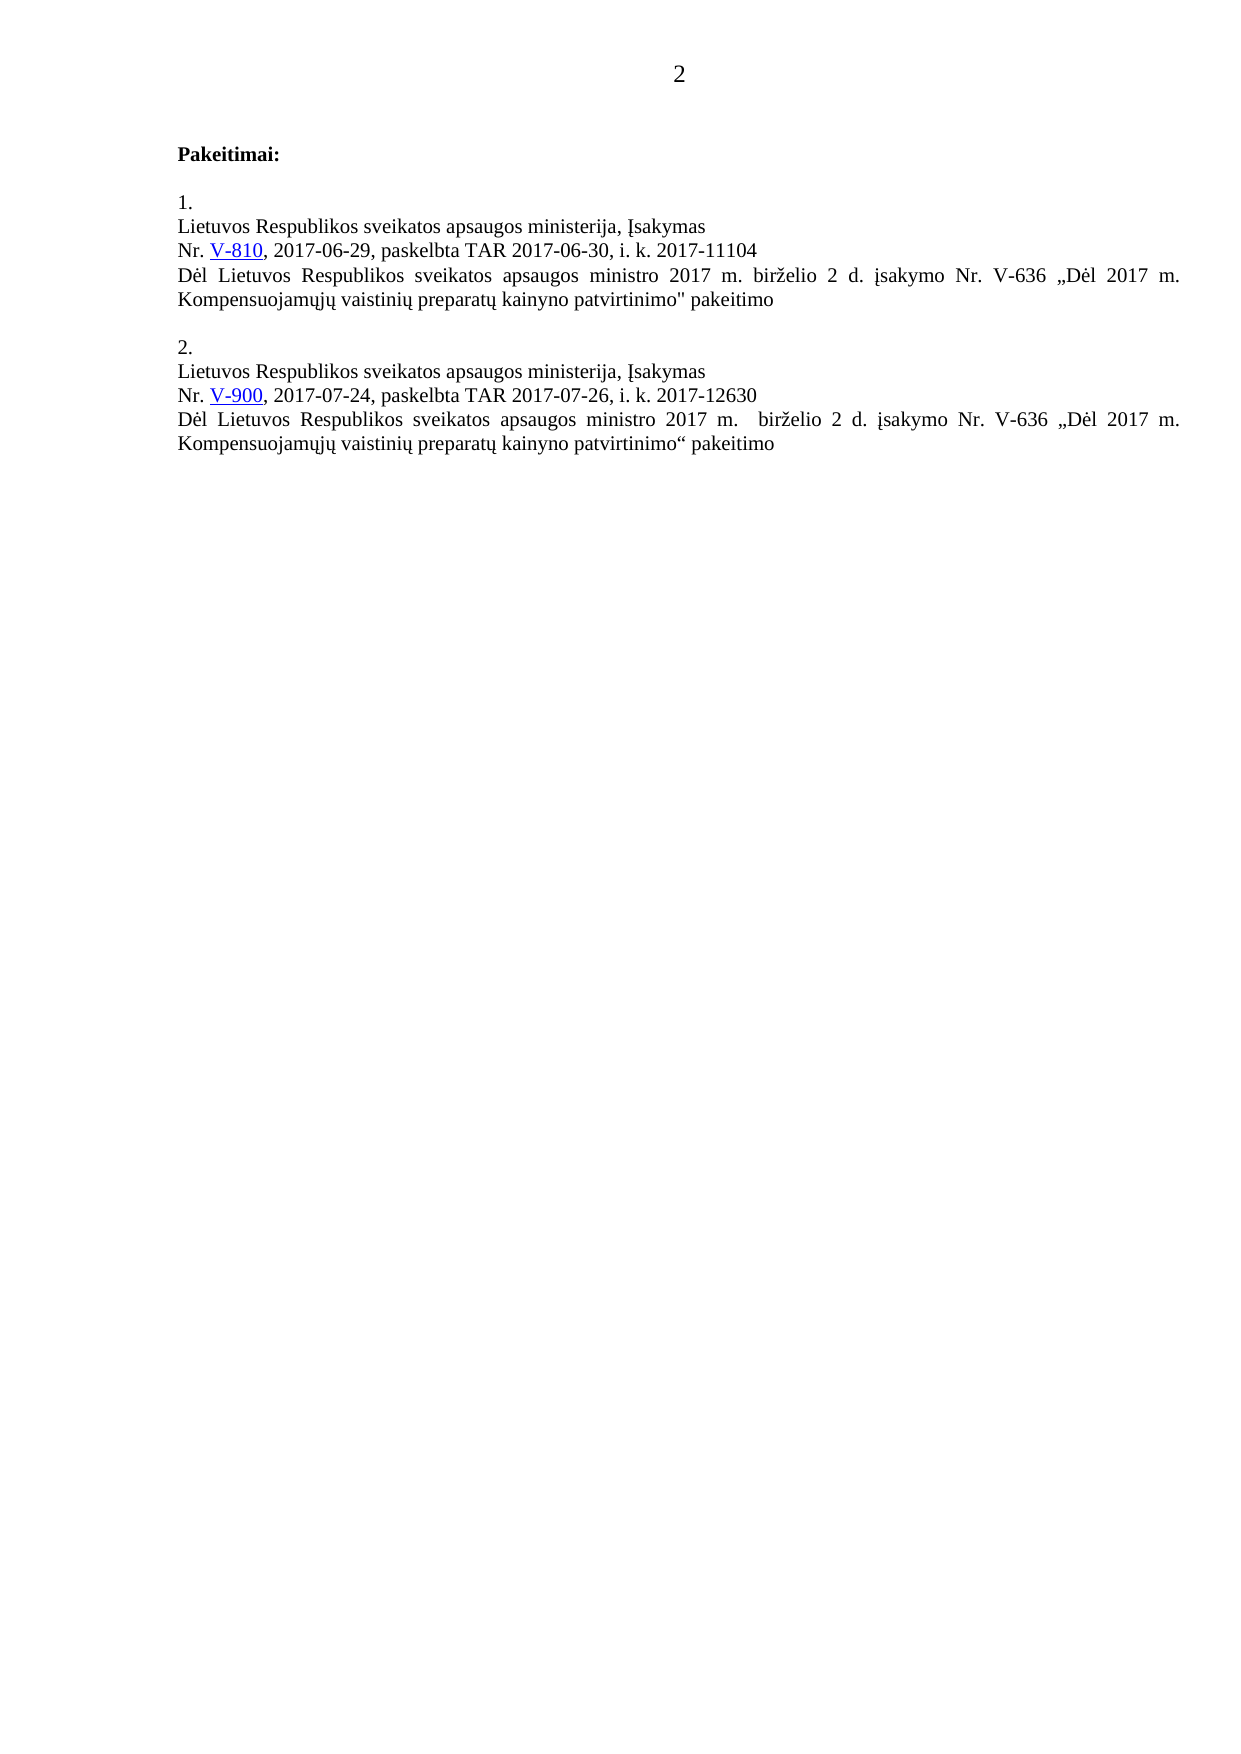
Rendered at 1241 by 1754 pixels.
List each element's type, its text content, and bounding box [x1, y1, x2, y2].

text Dėl Lietuvos Respublikos sveikatos apsaugos ministro 2017 m. birželio 2 d. įsakymo Nr. V-636 „Dėl 2017 m. Kompensuojamųjų vaistinių preparatų kainyno patvirtinimo" pakeitimo [177, 262, 1181, 311]
text Lietuvos Respublikos sveikatos apsaugos ministerija, Įsakymas [177, 359, 1181, 383]
text 2. [177, 335, 1181, 359]
text Nr. V-900, 2017-07-24, paskelbta TAR 2017-07-26, i. k. 2017-12630 [177, 383, 1181, 407]
text Lietuvos Respublikos sveikatos apsaugos ministerija, Įsakymas [177, 214, 1181, 238]
text Pakeitimai: [177, 142, 1181, 166]
text 1. [177, 190, 1181, 214]
text Dėl Lietuvos Respublikos sveikatos apsaugos ministro 2017 m. birželio 2 d. įsakymo Nr. V-636 „Dėl 2017 m. Kompensuojamųjų vaistinių preparatų kainyno patvirtinimo“ pakeitimo [177, 407, 1181, 455]
text Nr. V-810, 2017-06-29, paskelbta TAR 2017-06-30, i. k. 2017-11104 [177, 238, 1181, 262]
